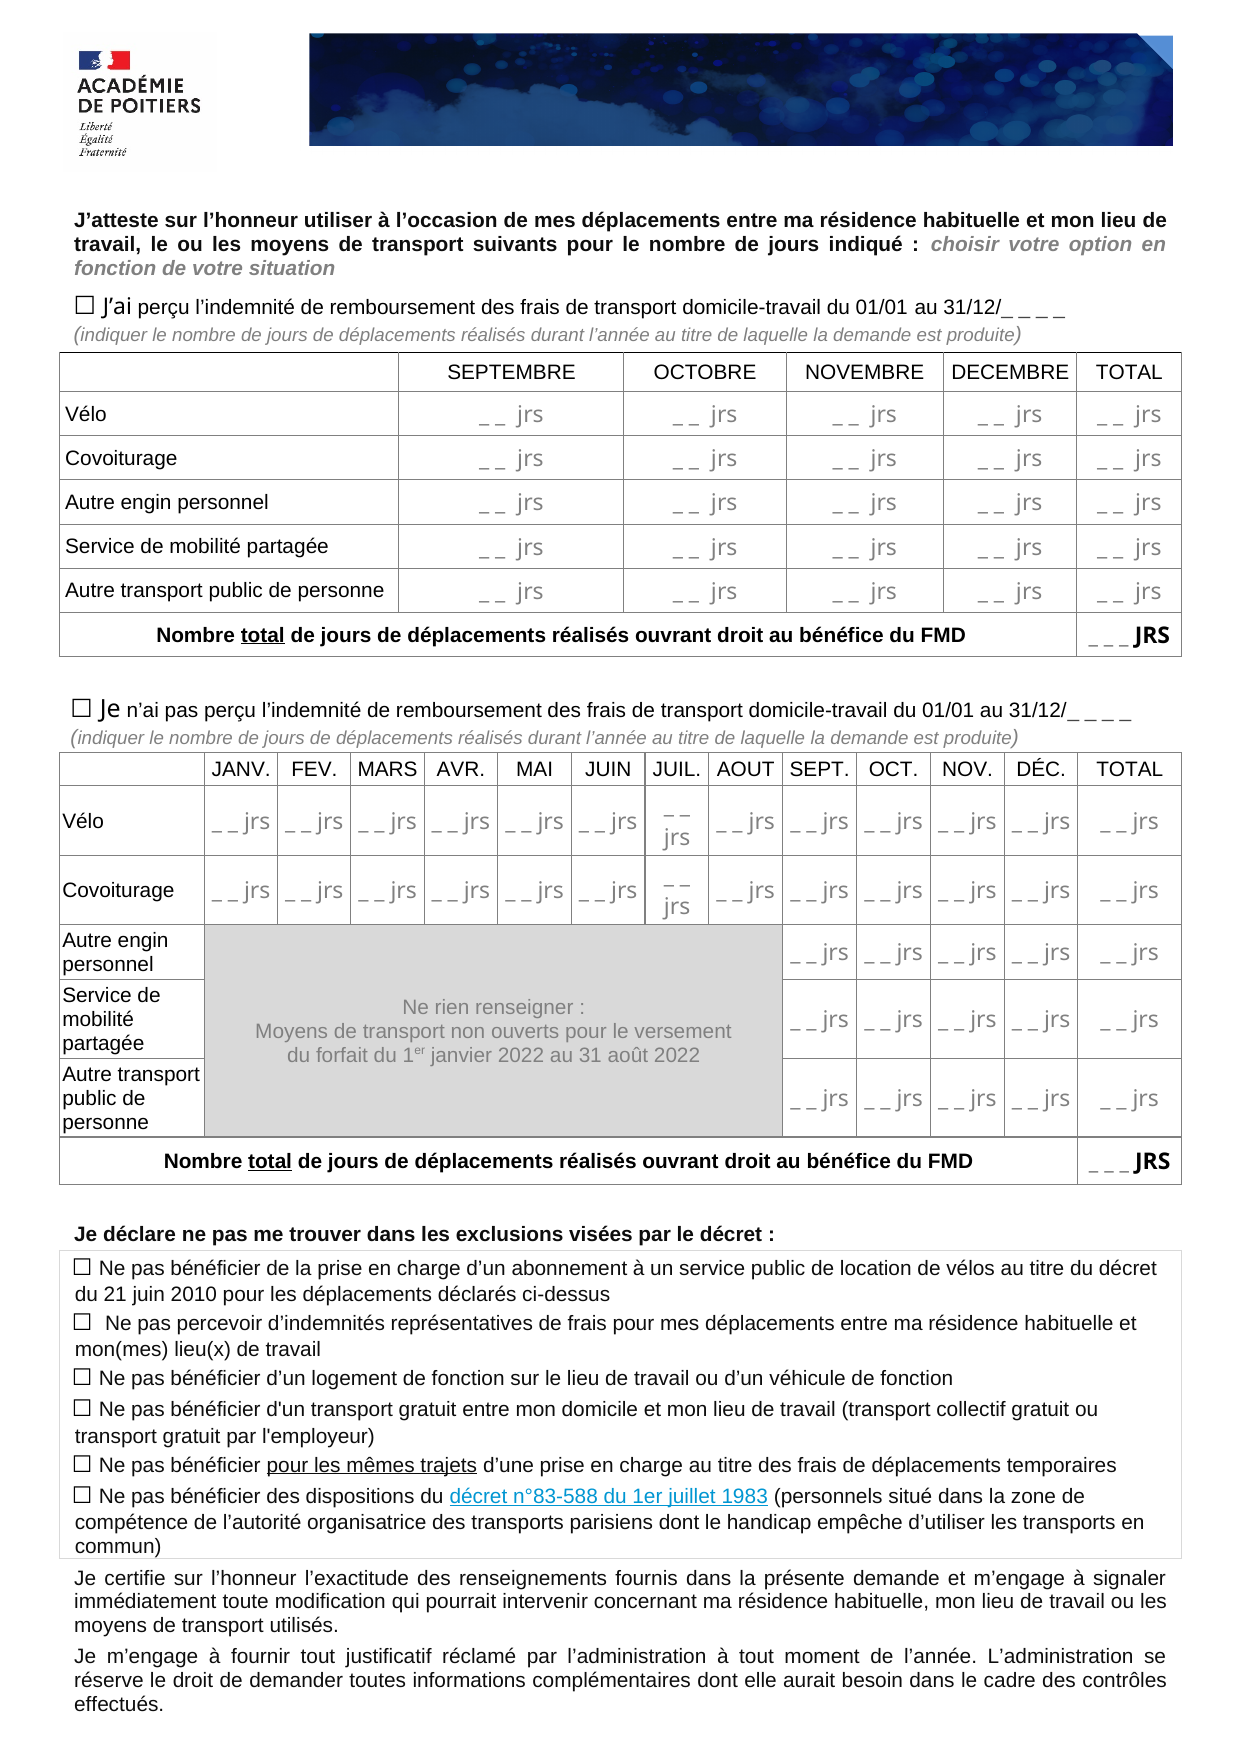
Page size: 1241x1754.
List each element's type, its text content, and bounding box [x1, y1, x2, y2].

table_header ☐ Je n’ai pas perçu l’indemnité de remboursement des frais de transport domicile-travail du 01/01 au 31/12/_ _ _ _ (indiquer le nombre de jours de déplacements réalisés durant l’année au titre de laquelle la demande est produite) [59, 657, 1181, 752]
table_cell _ _ jrs [857, 925, 930, 979]
table_cell _ _ jrs [646, 786, 708, 855]
table_cell _ _ jrs [205, 786, 277, 855]
table_cell [60, 753, 204, 785]
table_cell Service de mobilité partagée [60, 980, 204, 1058]
table_cell _ _ jrs [399, 569, 623, 612]
table_cell _ _ jrs [944, 569, 1076, 612]
table_cell JUIL. [646, 753, 708, 785]
table_cell JANV. [205, 753, 277, 785]
picture [309, 33, 1173, 146]
table_cell _ _ jrs [1077, 480, 1181, 523]
text J’atteste sur l’honneur utiliser à l’occasion de mes déplacements entre ma résidence habituelle et mon lieu de travail, le ou les moyens de transport suivants pour le nombre de jours indiqué : choisir votre option en fonction de votre situation [74, 207, 1168, 279]
table_cell _ _ jrs [399, 436, 623, 479]
table_cell OCT. [857, 753, 930, 785]
table_cell Vélo [60, 392, 398, 435]
table_cell _ _ jrs [1077, 569, 1181, 612]
table_cell _ _ jrs [944, 525, 1076, 568]
table_cell NOVEMBRE [787, 353, 943, 391]
table_cell _ _ jrs [931, 786, 1004, 855]
table_cell _ _ jrs [787, 436, 943, 479]
table_cell _ _ jrs [1005, 980, 1077, 1058]
table_cell _ _ jrs [624, 436, 786, 479]
table_cell _ _ jrs [1005, 925, 1077, 979]
table_cell _ _ jrs [944, 480, 1076, 523]
table_cell _ _ jrs [783, 856, 856, 924]
table_cell Covoiturage [60, 856, 204, 924]
table_cell Autre transport public de personne [60, 569, 398, 612]
table_cell _ _ jrs [278, 856, 350, 924]
table_cell Covoiturage [60, 436, 398, 479]
table_cell _ _ jrs [1077, 392, 1181, 435]
table_cell _ _ jrs [399, 525, 623, 568]
table_cell _ _ jrs [1005, 786, 1077, 855]
table_cell MAI [498, 753, 571, 785]
table_cell _ _ jrs [787, 525, 943, 568]
table_cell _ _ jrs [399, 480, 623, 523]
table_cell NOV. [931, 753, 1004, 785]
table_cell _ _ jrs [787, 480, 943, 523]
table_cell _ _ jrs [351, 786, 424, 855]
table_cell _ _ jrs [624, 480, 786, 523]
table_cell _ _ jrs [278, 786, 350, 855]
table_cell Nombre total de jours de déplacements réalisés ouvrant droit au bénéfice du FMD [60, 613, 1076, 656]
table_cell _ _ jrs [944, 436, 1076, 479]
table_cell _ _ jrs [624, 569, 786, 612]
table_cell _ _ _ JRS [1078, 1138, 1181, 1184]
table_cell _ _ jrs [787, 569, 943, 612]
table_cell _ _ jrs [709, 786, 782, 855]
text Je certifie sur l’honneur l’exactitude des renseignements fournis dans la présente demande et m’engage à signaler immédiatement toute modification qui pourrait intervenir concernant ma résidence habituelle, mon lieu de travail ou les moyens de transport utilisés. [74, 1565, 1168, 1637]
table_cell SEPTEMBRE [399, 353, 623, 391]
table_cell _ _ jrs [1078, 856, 1181, 924]
table_cell SEPT. [783, 753, 856, 785]
table_cell _ _ jrs [1077, 525, 1181, 568]
table_cell _ _ jrs [1005, 856, 1077, 924]
table_cell TOTAL [1077, 353, 1181, 391]
table_cell _ _ jrs [783, 1059, 856, 1136]
table_cell _ _ jrs [1078, 980, 1181, 1058]
table_cell _ _ jrs [624, 392, 786, 435]
table_cell Autre engin personnel [60, 480, 398, 523]
table_cell JUIN [572, 753, 644, 785]
table_cell _ _ jrs [1005, 1059, 1077, 1136]
table_cell MARS [351, 753, 424, 785]
table_cell _ _ jrs [572, 856, 644, 924]
table_cell _ _ jrs [857, 980, 930, 1058]
table_cell DECEMBRE [944, 353, 1076, 391]
text Je déclare ne pas me trouver dans les exclusions visées par le décret : [74, 1222, 1168, 1246]
table_cell _ _ jrs [351, 856, 424, 924]
table_cell _ _ jrs [931, 925, 1004, 979]
table_cell DÉC. [1005, 753, 1077, 785]
table_cell _ _ jrs [498, 856, 571, 924]
table_cell _ _ jrs [787, 392, 943, 435]
table_cell _ _ jrs [1077, 436, 1181, 479]
table_cell _ _ jrs [646, 856, 708, 924]
text Je m’engage à fournir tout justificatif réclamé par l’administration à tout moment de l’année. L’administration se réserve le droit de demander toutes informations complémentaires dont elle aurait besoin dans le cadre des contrôles effectués. [74, 1643, 1168, 1715]
table_cell _ _ jrs [399, 392, 623, 435]
table_cell _ _ jrs [931, 856, 1004, 924]
table_cell Vélo [60, 786, 204, 855]
table_cell TOTAL [1078, 753, 1181, 785]
table_cell OCTOBRE [624, 353, 786, 391]
picture [77, 32, 219, 174]
table_cell _ _ jrs [931, 1059, 1004, 1136]
table_cell Autre transport public de personne [60, 1059, 204, 1136]
table_header ☐ J’ai perçu l’indemnité de remboursement des frais de transport domicile-travail du 01/01 au 31/12/_ _ _ _ (indiquer le nombre de jours de déplacements réalisés durant l’année au titre de laquelle la demande est produite) [59, 282, 1181, 352]
table_cell _ _ _ JRS [1077, 613, 1181, 656]
table_cell _ _ jrs [857, 856, 930, 924]
table_cell _ _ jrs [425, 786, 497, 855]
table_cell _ _ jrs [783, 980, 856, 1058]
table_cell Autre engin personnel [60, 925, 204, 979]
table_cell _ _ jrs [709, 856, 782, 924]
table_cell Ne rien renseigner : Moyens de transport non ouverts pour le versement du forfait du 1er janvier 2022 au 31 août 2022 [205, 925, 782, 1136]
table_cell _ _ jrs [572, 786, 644, 855]
table_cell _ _ jrs [857, 786, 930, 855]
table_cell FEV. [278, 753, 350, 785]
table_cell _ _ jrs [498, 786, 571, 855]
table_cell _ _ jrs [857, 1059, 930, 1136]
table_cell Nombre total de jours de déplacements réalisés ouvrant droit au bénéfice du FMD [60, 1138, 1077, 1184]
table_cell _ _ jrs [624, 525, 786, 568]
table_cell AVR. [425, 753, 497, 785]
table_cell _ _ jrs [1078, 786, 1181, 855]
table_cell _ _ jrs [1078, 1059, 1181, 1136]
table_cell _ _ jrs [783, 925, 856, 979]
table_header ☐ Ne pas bénéficier de la prise en charge d’un abonnement à un service public de location de vélos au titre du décret du 21 juin 2010 pour les déplacements déclarés ci-dessus ☐ Ne pas percevoir d’indemnités représentatives de frais pour mes déplacements entre ma résidence habituelle et mon(mes) lieu(x) de travail ☐ Ne pas bénéficier d’un logement de fonction sur le lieu de travail ou d’un véhicule de fonction ☐ Ne pas bénéficier d'un transport gratuit entre mon domicile et mon lieu de travail (transport collectif gratuit ou transport gratuit par l'employeur) ☐ Ne pas bénéficier pour les mêmes trajets d’une prise en charge au titre des frais de déplacements temporaires ☐ Ne pas bénéficier des dispositions du décret n°83-588 du 1er juillet 1983 (personnels situé dans la zone de compétence de l’autorité organisatrice des transports parisiens dont le handicap empêche d’utiliser les transports en commun) [60, 1251, 1181, 1558]
table_cell _ _ jrs [944, 392, 1076, 435]
table_cell _ _ jrs [1078, 925, 1181, 979]
table_cell _ _ jrs [931, 980, 1004, 1058]
table_cell AOUT [709, 753, 782, 785]
table_cell _ _ jrs [783, 786, 856, 855]
table_cell Service de mobilité partagée [60, 525, 398, 568]
table_cell [60, 353, 398, 391]
table_cell _ _ jrs [425, 856, 497, 924]
table_cell _ _ jrs [205, 856, 277, 924]
